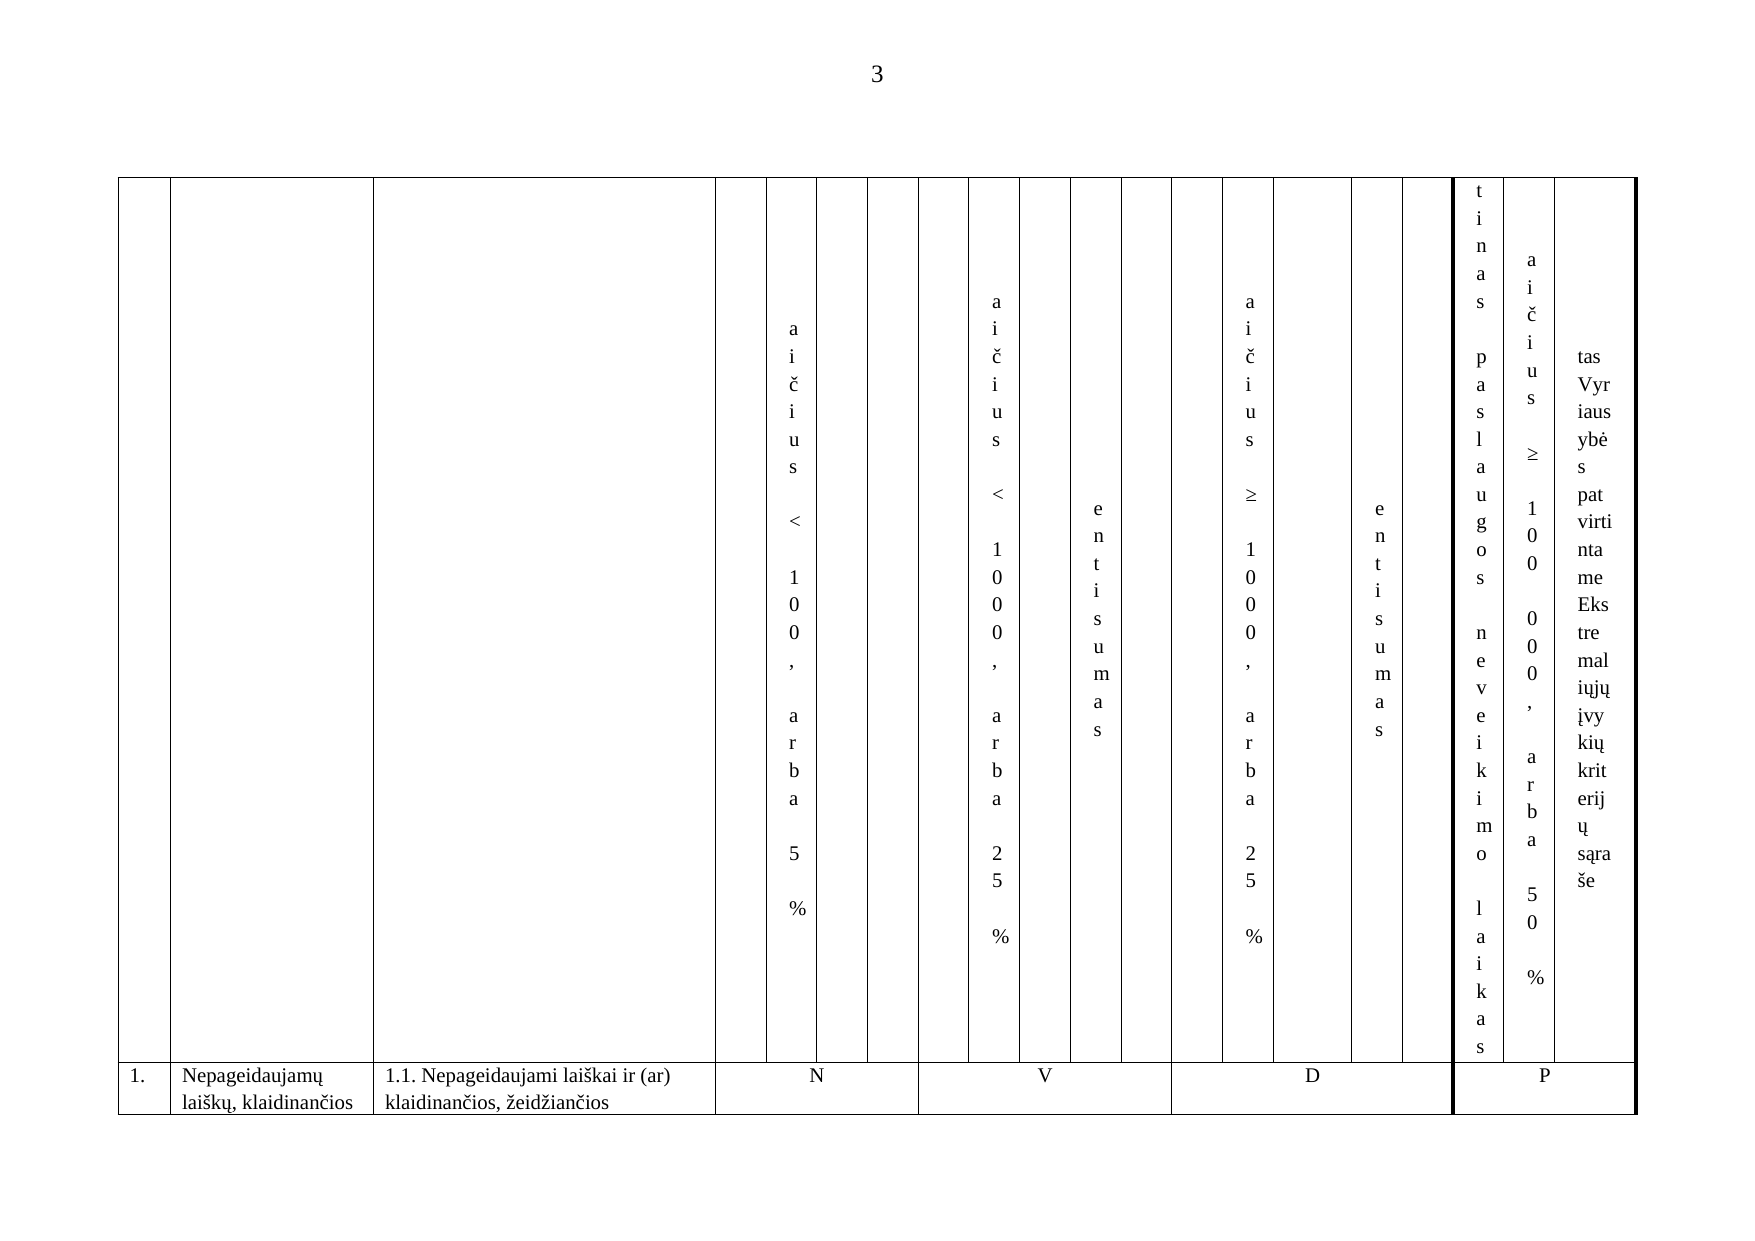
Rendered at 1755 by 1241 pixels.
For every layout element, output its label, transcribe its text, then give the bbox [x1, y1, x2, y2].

table_cell entisumas [1071, 178, 1121, 1062]
table_cell [868, 178, 918, 1062]
table_cell [1274, 178, 1351, 1062]
table_cell 1. [119, 1063, 170, 1114]
table_cell [1020, 178, 1070, 1062]
table_cell [716, 178, 766, 1062]
table_cell aičius ≥ 1000, arba 25 % [1223, 178, 1273, 1062]
table_cell [919, 178, 968, 1062]
table_cell [1403, 178, 1451, 1062]
table_header [171, 178, 373, 1062]
table_cell [817, 178, 867, 1062]
table_cell [1122, 178, 1171, 1062]
table_cell tinas paslaugos neveikimo laikas [1455, 178, 1503, 1062]
table_header [119, 178, 170, 1062]
table_cell aičius < 100, arba 5 % [767, 178, 816, 1062]
table_cell N [716, 1063, 918, 1114]
table_cell P [1455, 1063, 1634, 1114]
table_cell D [1172, 1063, 1451, 1114]
table_cell aičius ≥ 100 000, arba 50 % [1504, 178, 1554, 1062]
table_cell entisumas [1352, 178, 1402, 1062]
table_cell aičius < 1000, arba 25 % [969, 178, 1019, 1062]
table_cell [1172, 178, 1222, 1062]
table_cell tas Vyriausybės patvirtintame Ekstremaliųjų įvykių kriterijų sąraše [1555, 178, 1634, 1062]
table_cell 1.1. Nepageidaujami laiškai ir (ar) klaidinančios, žeidžiančios [374, 1063, 715, 1114]
table_cell Nepageidaujamų laiškų, klaidinančios [171, 1063, 373, 1114]
table_cell V [919, 1063, 1171, 1114]
table_header [374, 178, 715, 1062]
